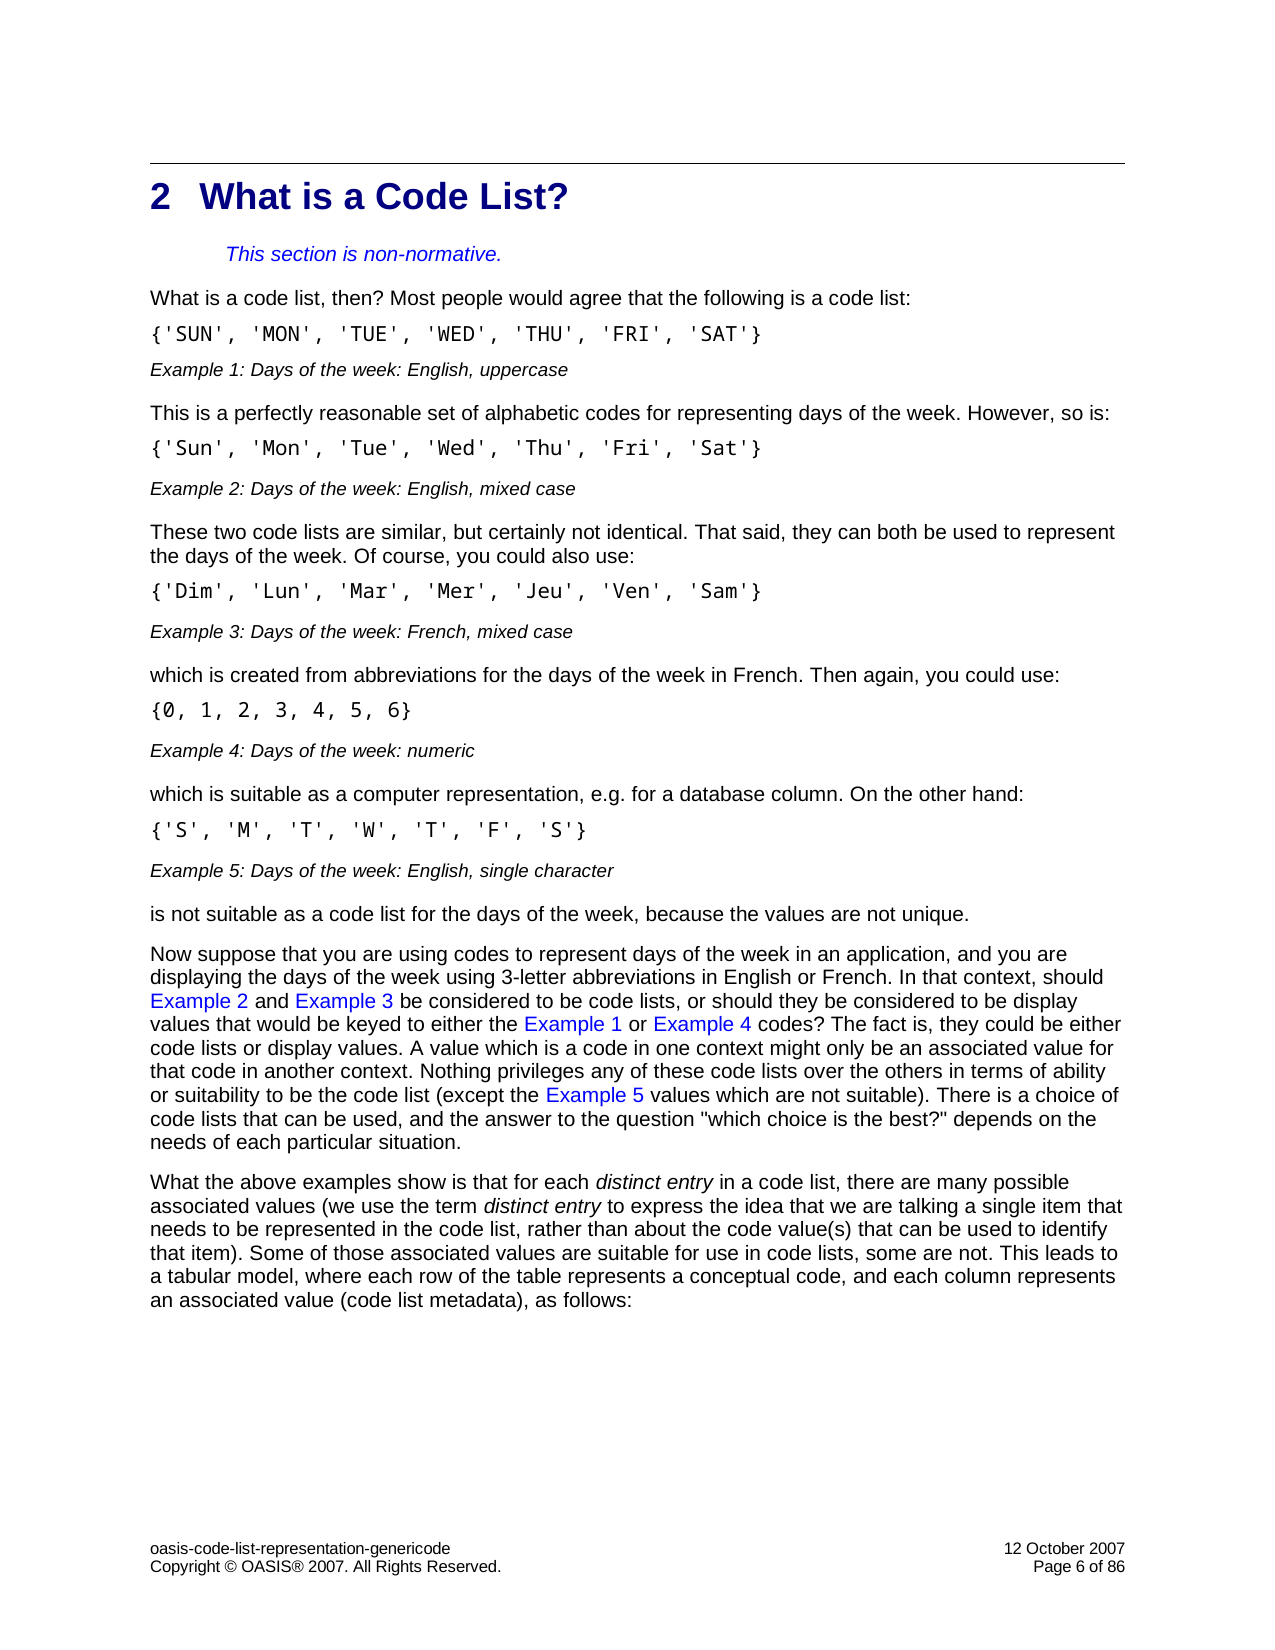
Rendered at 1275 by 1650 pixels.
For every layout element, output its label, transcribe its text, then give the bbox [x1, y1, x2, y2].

text {'Dim', 'Lun', 'Mar', 'Mer', 'Jeu', 'Ven', 'Sam'} [150, 576, 1125, 604]
text Example 3: Days of the week: French, mixed case [150, 622, 1125, 643]
text {0, 1, 2, 3, 4, 5, 6} [150, 695, 1125, 724]
text This is a perfectly reasonable set of alphabetic codes for representing days of the week. However, so is: [150, 401, 1125, 425]
text which is created from abbreviations for the days of the week in French. Then again, you could use: [150, 663, 1125, 687]
text Example 1: Days of the week: English, uppercase [150, 359, 1125, 381]
text What the above examples show is that for each distinct entry in a code list, there are many possible associated values (we use the term distinct entry to express the idea that we are talking a single item that needs to be represented in the code list, rather than about the code value(s) that can be used to identify that item). Some of those associated values are suitable for use in code lists, some are not. This leads to a tabular model, where each row of the table represents a conceptual code, and each column represents an associated value (code list metadata), as follows: [150, 1171, 1125, 1312]
text What is a code list, then? Most people would agree that the following is a code list: [150, 287, 1125, 310]
text {'Sun', 'Mon', 'Tue', 'Wed', 'Thu', 'Fri', 'Sat'} [150, 433, 1125, 462]
text {'S', 'M', 'T', 'W', 'T', 'F', 'S'} [150, 814, 1125, 843]
text These two code lists are similar, but certainly not identical. That said, they can both be used to represent the days of the week. Of course, you could also use: [150, 521, 1125, 568]
text Example 5: Days of the week: English, single character [150, 860, 1125, 881]
subtitle What is a Code List? [150, 164, 1125, 217]
text is not suitable as a code list for the days of the week, because the values are not unique. [150, 902, 1125, 926]
text {'SUN', 'MON', 'TUE', 'WED', 'THU', 'FRI', 'SAT'} [150, 318, 1125, 347]
text Example 2: Days of the week: English, mixed case [150, 479, 1125, 500]
text Example 4: Days of the week: numeric [150, 741, 1125, 762]
text which is suitable as a computer representation, e.g. for a database column. On the other hand: [150, 783, 1125, 806]
text Now suppose that you are using codes to represent days of the week in an application, and you are displaying the days of the week using 3-letter abbreviations in English or French. In that context, should Example 2 and Example 3 be considered to be code lists, or should they be considered to be display values that would be keyed to either the Example 1 or Example 4 codes? The fact is, they could be either code lists or display values. A value which is a code in one context might only be an associated value for that code in another context. Nothing privileges any of these code lists over the others in terms of ability or suitability to be the code list (except the Example 5 values which are not suitable). There is a choice of code lists that can be used, and the answer to the question "which choice is the best?" depends on the needs of each particular situation. [150, 942, 1125, 1154]
text This section is non-normative. [225, 242, 1050, 266]
